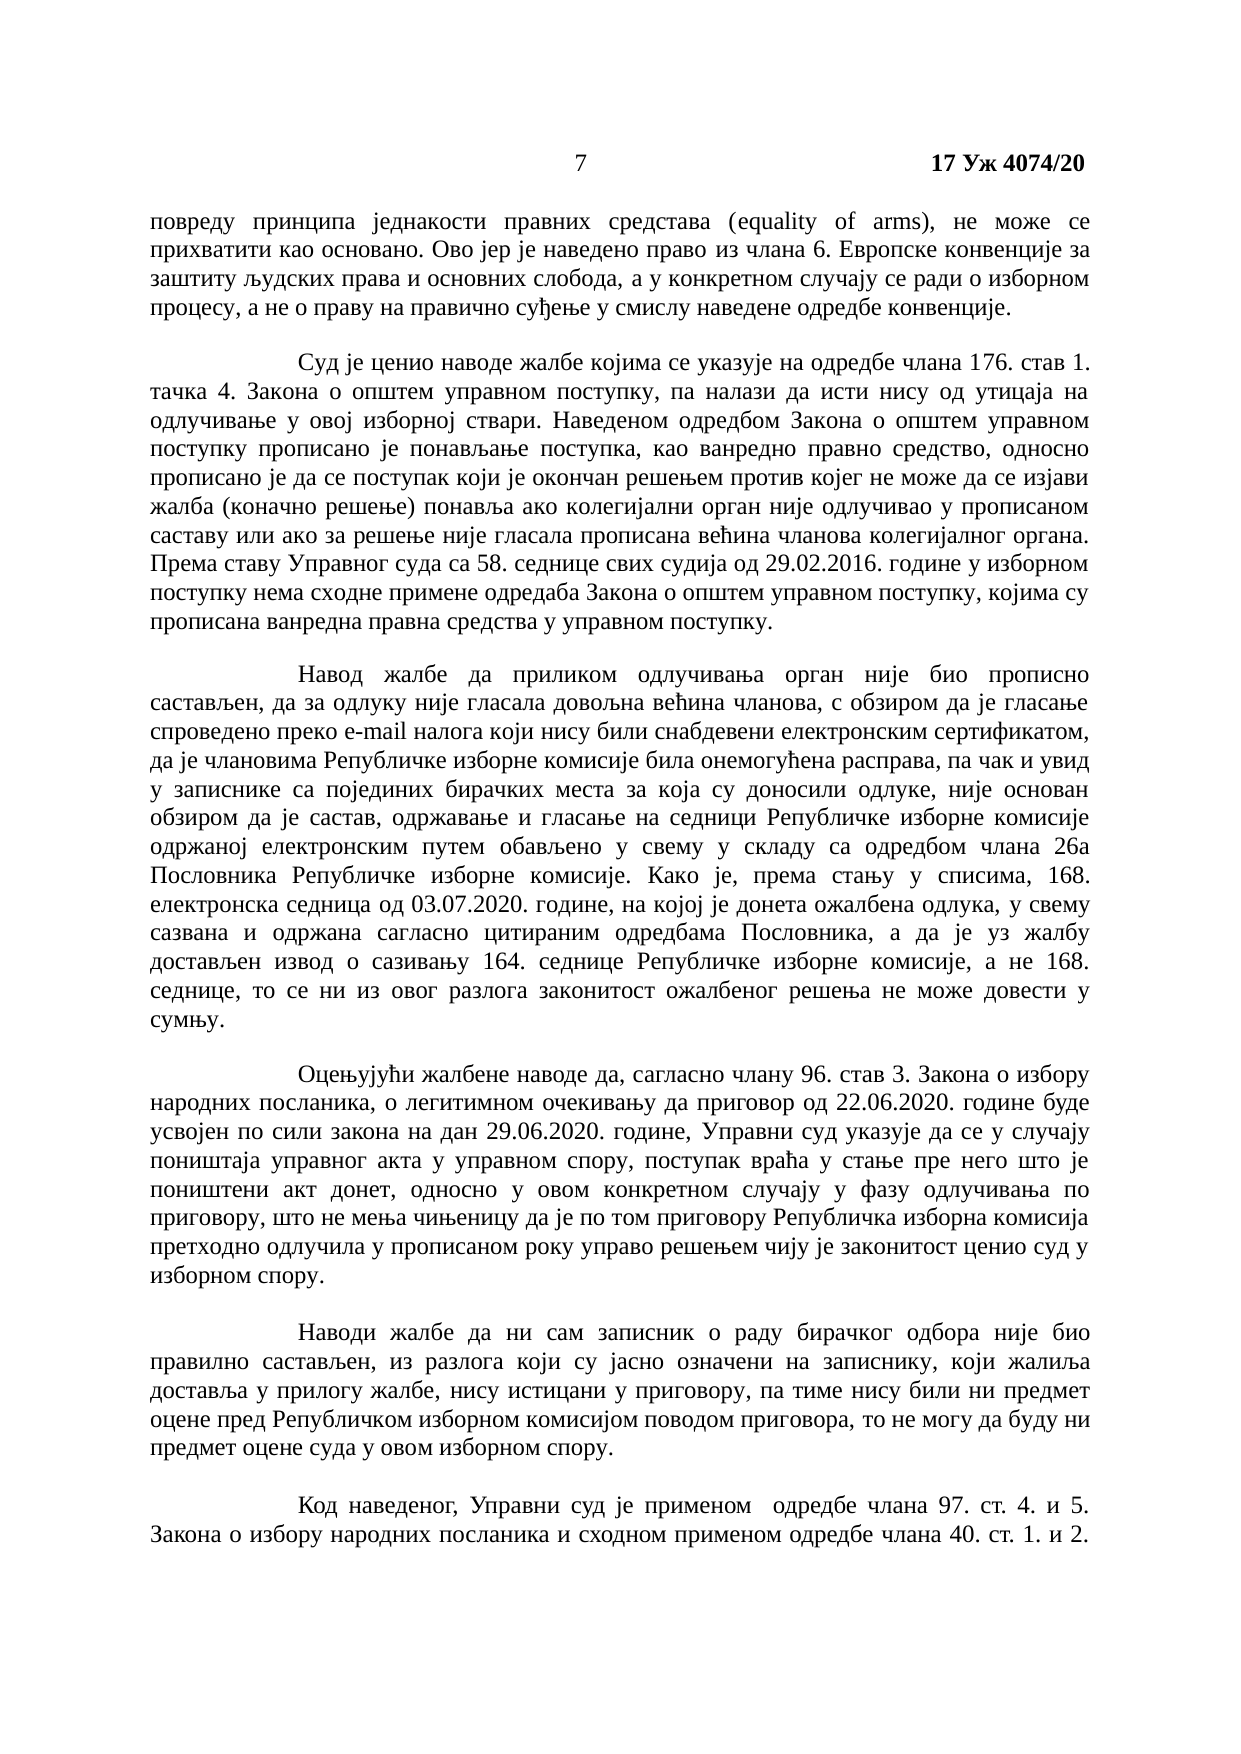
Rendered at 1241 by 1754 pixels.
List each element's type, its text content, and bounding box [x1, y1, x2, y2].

text Код наведеног, Управни суд је применом одредбе члана 97. ст. 4. и 5. Закона о избору народних посланика и сходном применом одредбе члана 40. ст. 1. и 2. [150, 1490, 1091, 1547]
text повреду принципа једнакости правних средстава (equality of arms), не може се прихватити као основано. Ово јер је наведено право из члана 6. Европске конвенције за заштиту људских права и основних слобода, а у конкретном случају се ради о изборном процесу, а не о праву на правично суђење у смислу наведене одредбе конвенције. [150, 206, 1091, 321]
text Навод жалбе да приликом одлучивања орган није био прописно састављен, да за одлуку није гласала довољна већина чланова, с обзиром да је гласање спроведено преко e-mail налога који нису били снабдевени електронским сертификатом, да је члановима Републичке изборне комисије била онемогућена расправа, па чак и увид у записнике са појединих бирачких места за која су доносили одлуке, није основан обзиром да је састав, одржавање и гласање на седници Републичке изборне комисије одржаној електронским путем обављено у свему у складу са одредбом члана 26а Пословника Републичке изборне комисије. Како је, према стању у списима, 168. електронска седница од 03.07.2020. године, на којој је донета ожалбена одлука, у свему сазвана и одржана сагласно цитираним одредбама Пословника, а да је уз жалбу достављен извод о сазивању 164. седнице Републичке изборне комисије, а не 168. седнице, то се ни из овог разлога законитост ожалбеног решења не може довести у сумњу. [150, 659, 1091, 1032]
text Суд је ценио наводе жалбе којима се указује на одредбе члана 176. став 1. тачка 4. Закона о општем управном поступку, па налази да исти нису од утицаја на одлучивање у овој изборној ствари. Наведеном одредбом Закона о општем управном поступку прописано је понављање поступка, као ванредно правно средство, односно прописано је да се поступак који је окончан решењем против којег не може да се изјави жалба (коначно решење) понавља ако колегијални орган није одлучивао у прописаном саставу или ако за решење није гласала прописана већина чланова колегијалног органа. Према ставу Управног суда са 58. седнице свих судија од 29.02.2016. године у изборном поступку нема сходне примене одредаба Закона о општем управном поступку, којима су прописана ванредна правна средства у управном поступку. [150, 347, 1091, 635]
text Оцењујући жалбене наводе да, сагласно члану 96. став 3. Закона о избору народних посланика, о легитимном очекивању да приговор од 22.06.2020. године буде усвојен по сили закона на дан 29.06.2020. године, Управни суд указује да се у случају поништаја управног акта у управном спору, поступак враћа у стање пре него што је поништени акт донет, односно у овом конкретном случају у фазу одлучивања по приговору, што не мења чињеницу да је по том приговору Републичка изборна комисија претходно одлучила у прописаном року управо решењем чију је законитост ценио суд у изборном спору. [150, 1059, 1091, 1289]
text Наводи жалбе да ни сам записник о раду бирачког одбора није био правилно састављен, из разлога који су јасно означени на записнику, који жалиља доставља у прилогу жалбе, нису истицани у приговору, па тиме нису били ни предмет оцене пред Републичком изборном комисијом поводом приговора, то не могу да буду ни предмет оцене суда у овом изборном спору. [150, 1317, 1091, 1461]
